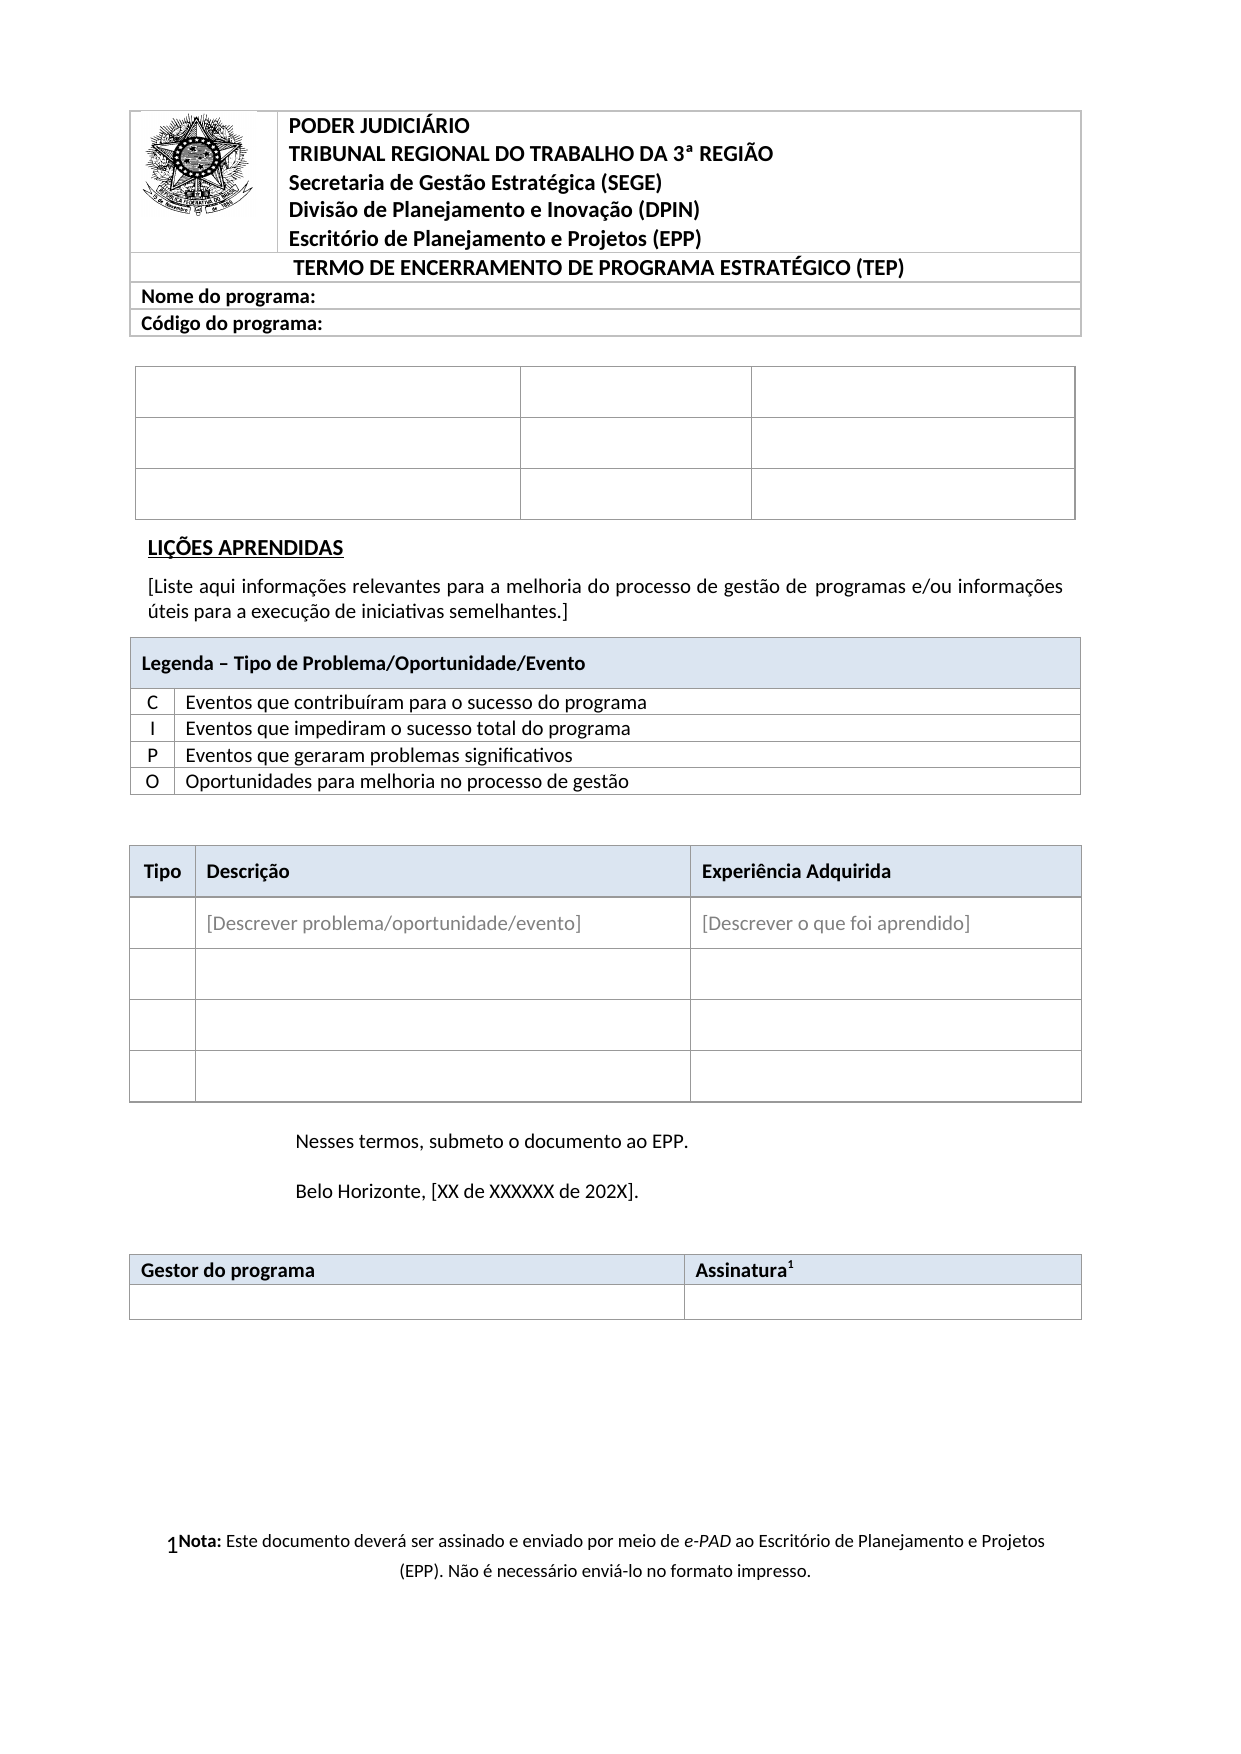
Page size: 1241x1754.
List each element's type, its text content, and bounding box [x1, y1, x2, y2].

table_header Gestor do programa [130, 1255, 684, 1284]
table_cell [685, 1285, 1081, 1319]
table_cell [Descrever problema/oportunidade/evento] [196, 898, 690, 948]
picture [141, 111, 257, 217]
subtitle Nesses termos, submeto o documento ao EPP. [148, 1128, 1063, 1153]
table_header Assinatura [685, 1255, 1081, 1284]
table_cell [752, 469, 1074, 519]
subtitle [Liste aqui informações relevantes para a melhoria do processo de gestão de programas e/ou informações úteis para a execução de iniciativas semelhantes.] [148, 573, 1063, 624]
table_cell I [131, 715, 174, 741]
table_cell [130, 1051, 195, 1101]
table_cell [196, 1051, 690, 1101]
table_header Legenda – Tipo de Problema/Oportunidade/Evento [131, 638, 1080, 688]
table_cell [136, 367, 520, 417]
table_cell [130, 949, 195, 999]
table_cell [752, 367, 1074, 417]
table_cell [691, 1000, 1081, 1050]
table_cell [136, 469, 520, 519]
table_cell [130, 1000, 195, 1050]
table_cell O [131, 768, 174, 794]
table_cell P [131, 742, 174, 767]
table_header Experiência Adquirida [691, 846, 1081, 896]
table_cell Eventos que geraram problemas significativos [175, 742, 1080, 767]
table_cell [196, 1000, 690, 1050]
table_cell [691, 949, 1081, 999]
table_cell [752, 418, 1074, 468]
table_header Tipo [130, 846, 195, 896]
table_cell [130, 898, 195, 948]
table_cell [130, 1285, 684, 1319]
table_cell Eventos que impediram o sucesso total do programa [175, 715, 1080, 741]
table_cell [136, 418, 520, 468]
table_cell [521, 418, 751, 468]
table_cell C [131, 689, 174, 714]
table_cell [691, 1051, 1081, 1101]
table_cell Oportunidades para melhoria no processo de gestão [175, 768, 1080, 794]
table_cell [521, 469, 751, 519]
table_cell [Descrever o que foi aprendido] [691, 898, 1081, 948]
table_cell [521, 367, 751, 417]
table_cell Eventos que contribuíram para o sucesso do programa [175, 689, 1080, 714]
table_header Descrição [196, 846, 690, 896]
table_cell [196, 949, 690, 999]
subtitle Belo Horizonte, [XX de XXXXXX de 202X]. [148, 1179, 1063, 1204]
subtitle LIÇÕES APRENDIDAS [148, 533, 1063, 561]
